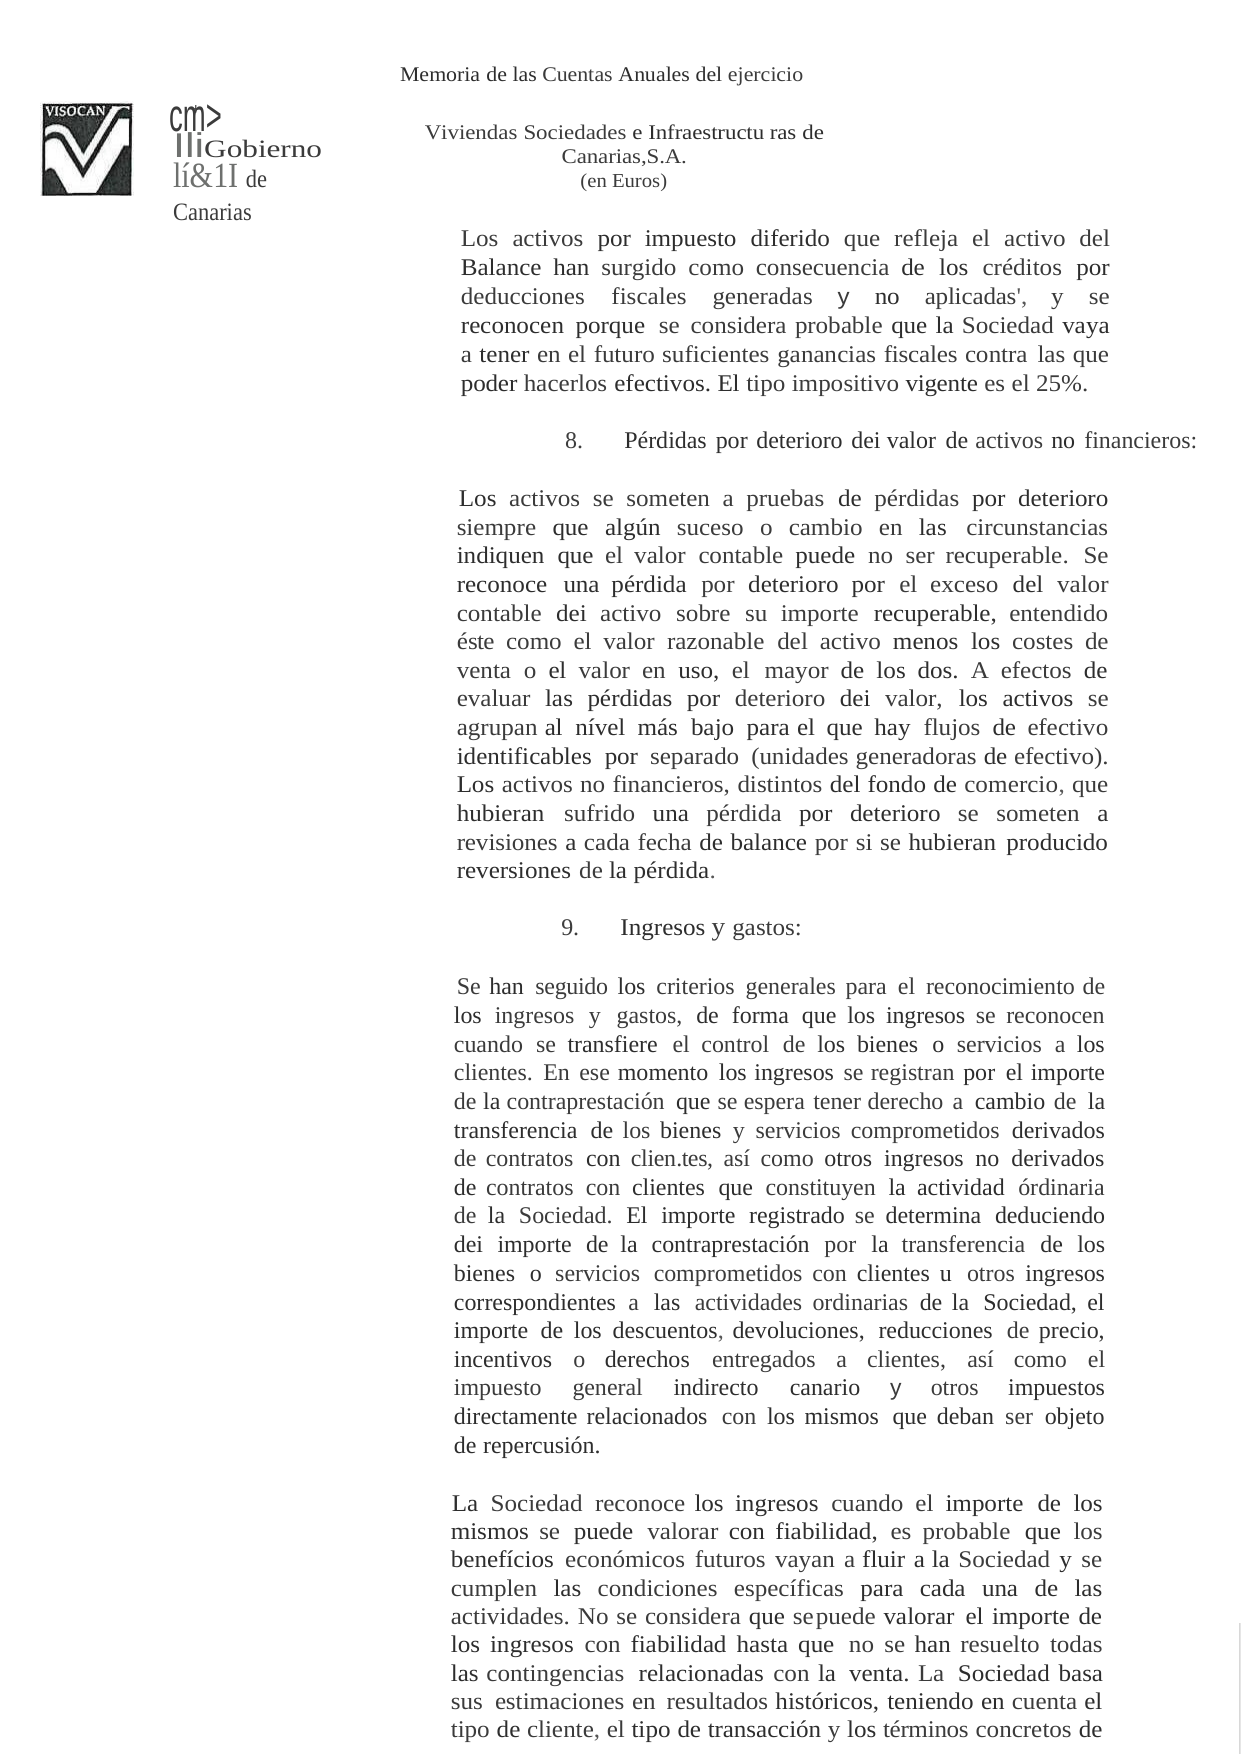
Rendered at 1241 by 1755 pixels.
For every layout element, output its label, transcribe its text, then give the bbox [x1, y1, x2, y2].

text IliGobierno [173, 140, 344, 162]
text Viviendas Sociedades e Infraestructu ras de Canarias,S.A. [367, 120, 881, 168]
text La Sociedad reconoce los ingresos cuando el importe de los mismos se puede valorar con fiabilidad, es probable que los benefícios económicos futuros vayan a fluir a la Sociedad y se cumplen las condiciones específicas para cada una de las actividades. No se considera que sepuede valorar el importe de los ingresos con fiabilidad hasta que no se han resuelto todas las contingencias relacionadas con la venta. La Sociedad basa sus estimaciones en resultados históricos, teniendo en cuenta el tipo de cliente, el tipo de transacción y los términos concretos de cada acuerdo. [451, 1489, 1103, 1743]
text lí&1I de Canarias [173, 162, 344, 227]
text Los activos se someten a pruebas de pérdidas por deterioro siempre que algún suceso o cambio en las circunstancias indiquen que el valor contable puede no ser recuperable. Se reconoce una pérdida por deterioro por el exceso del valor contable dei activo sobre su importe recuperable, entendido éste como el valor razonable del activo menos los costes de venta o el valor en uso, el mayor de los dos. A efectos de evaluar las pérdidas por deterioro dei valor, los activos se agrupan al nível más bajo para el que hay flujos de efectivo identificables por separado (unidades generadoras de efectivo). Los activos no financieros, distintos del fondo de comercio, que hubieran sufrido una pérdida por deterioro se someten a revisiones a cada fecha de balance por si se hubieran producido reversiones de la pérdida. [457, 484, 1109, 884]
list Pérdidas por deterioro dei valor de activos no financieros: [565, 426, 1226, 453]
list Ingresos y gastos: [561, 911, 1226, 941]
text (en Euros) [364, 169, 883, 192]
subtitle cm> [167, 97, 224, 140]
text Se han seguido los criterios generales para el reconocimiento de los ingresos y gastos, de forma que los ingresos se reconocen cuando se transfiere el control de los bienes o servicios a los clientes. En ese momento los ingresos se registran por el importe de la contraprestación que se espera tener derecho a cambio de la transferencia de los bienes y servicios comprometidos derivados de contratos con clien.tes, así como otros ingresos no derivados de contratos con clientes que constituyen la actividad órdinaria de la Sociedad. El importe registrado se determina deduciendo dei importe de la contraprestación por la transferencia de los bienes o servicios comprometidos con clientes u otros ingresos correspondientes a las actividades ordinarias de la Sociedad, el importe de los descuentos, devoluciones, reducciones de precio, incentivos o derechos entregados a clientes, así como el impuesto general indirecto canario y otros impuestos directamente relacionados con los mismos que deban ser objeto de repercusión. [454, 972, 1105, 1458]
text Los activos por impuesto diferido que refleja el activo del Balance han surgido como consecuencia de los créditos por deducciones fiscales generadas y no aplicadas', y se reconocen porque se considera probable que la Sociedad vaya a tener en el futuro suficientes ganancias fiscales contra las que poder hacerlos efectivos. El tipo impositivo vigente es el 25%. [461, 224, 1110, 396]
